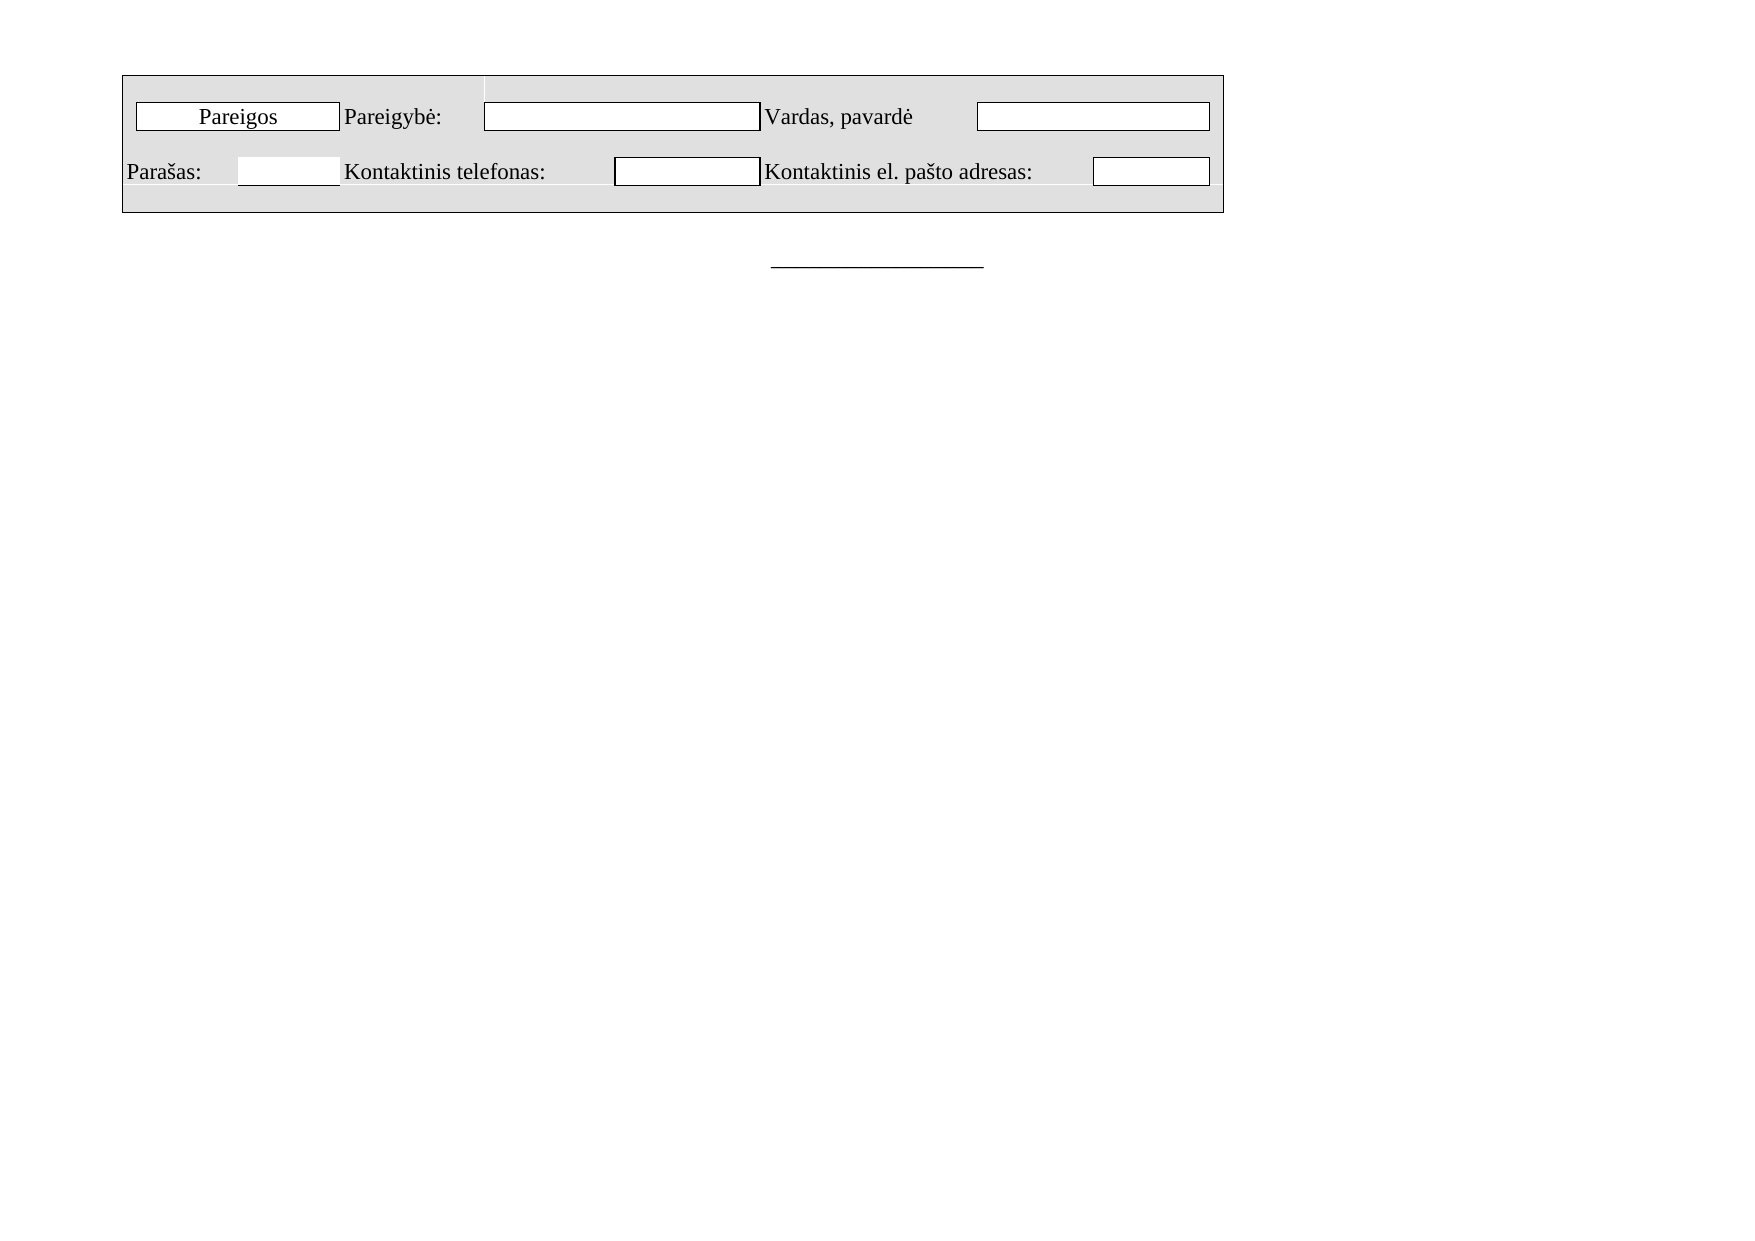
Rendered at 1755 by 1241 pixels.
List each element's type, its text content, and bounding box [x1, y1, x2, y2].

table_cell [615, 131, 760, 157]
table_header [977, 76, 1223, 102]
table_cell [123, 130, 137, 157]
table_cell Pareigos [137, 103, 339, 130]
table_cell [238, 186, 340, 212]
table_cell [1209, 185, 1223, 212]
table_cell [340, 185, 615, 212]
table_cell Pareigybė: [340, 102, 484, 130]
table_cell [1209, 130, 1223, 157]
table_cell [1210, 157, 1223, 184]
table_cell [123, 102, 136, 130]
table_header [485, 76, 760, 102]
table_header [123, 76, 340, 102]
table_cell [137, 131, 340, 157]
table_cell [123, 185, 238, 212]
table_cell [616, 158, 759, 184]
table_cell [485, 103, 759, 130]
table_cell Kontaktinis el. pašto adresas: [761, 157, 1093, 184]
table_cell Vardas, pavardė [761, 102, 977, 130]
table_cell [760, 130, 1093, 157]
table_cell [760, 185, 1093, 212]
table_cell [1094, 158, 1209, 184]
table_cell [1210, 102, 1223, 130]
table_header [760, 76, 977, 102]
table_cell [340, 130, 615, 157]
table_cell Kontaktinis telefonas: [340, 157, 614, 184]
table_cell [1093, 131, 1209, 157]
text _________________ [118, 242, 1636, 270]
table_cell [238, 157, 340, 184]
table_cell [978, 103, 1209, 130]
table_cell [615, 186, 760, 212]
table_cell Parašas: [123, 157, 238, 184]
table_cell [1093, 186, 1209, 212]
table_header [340, 76, 484, 102]
